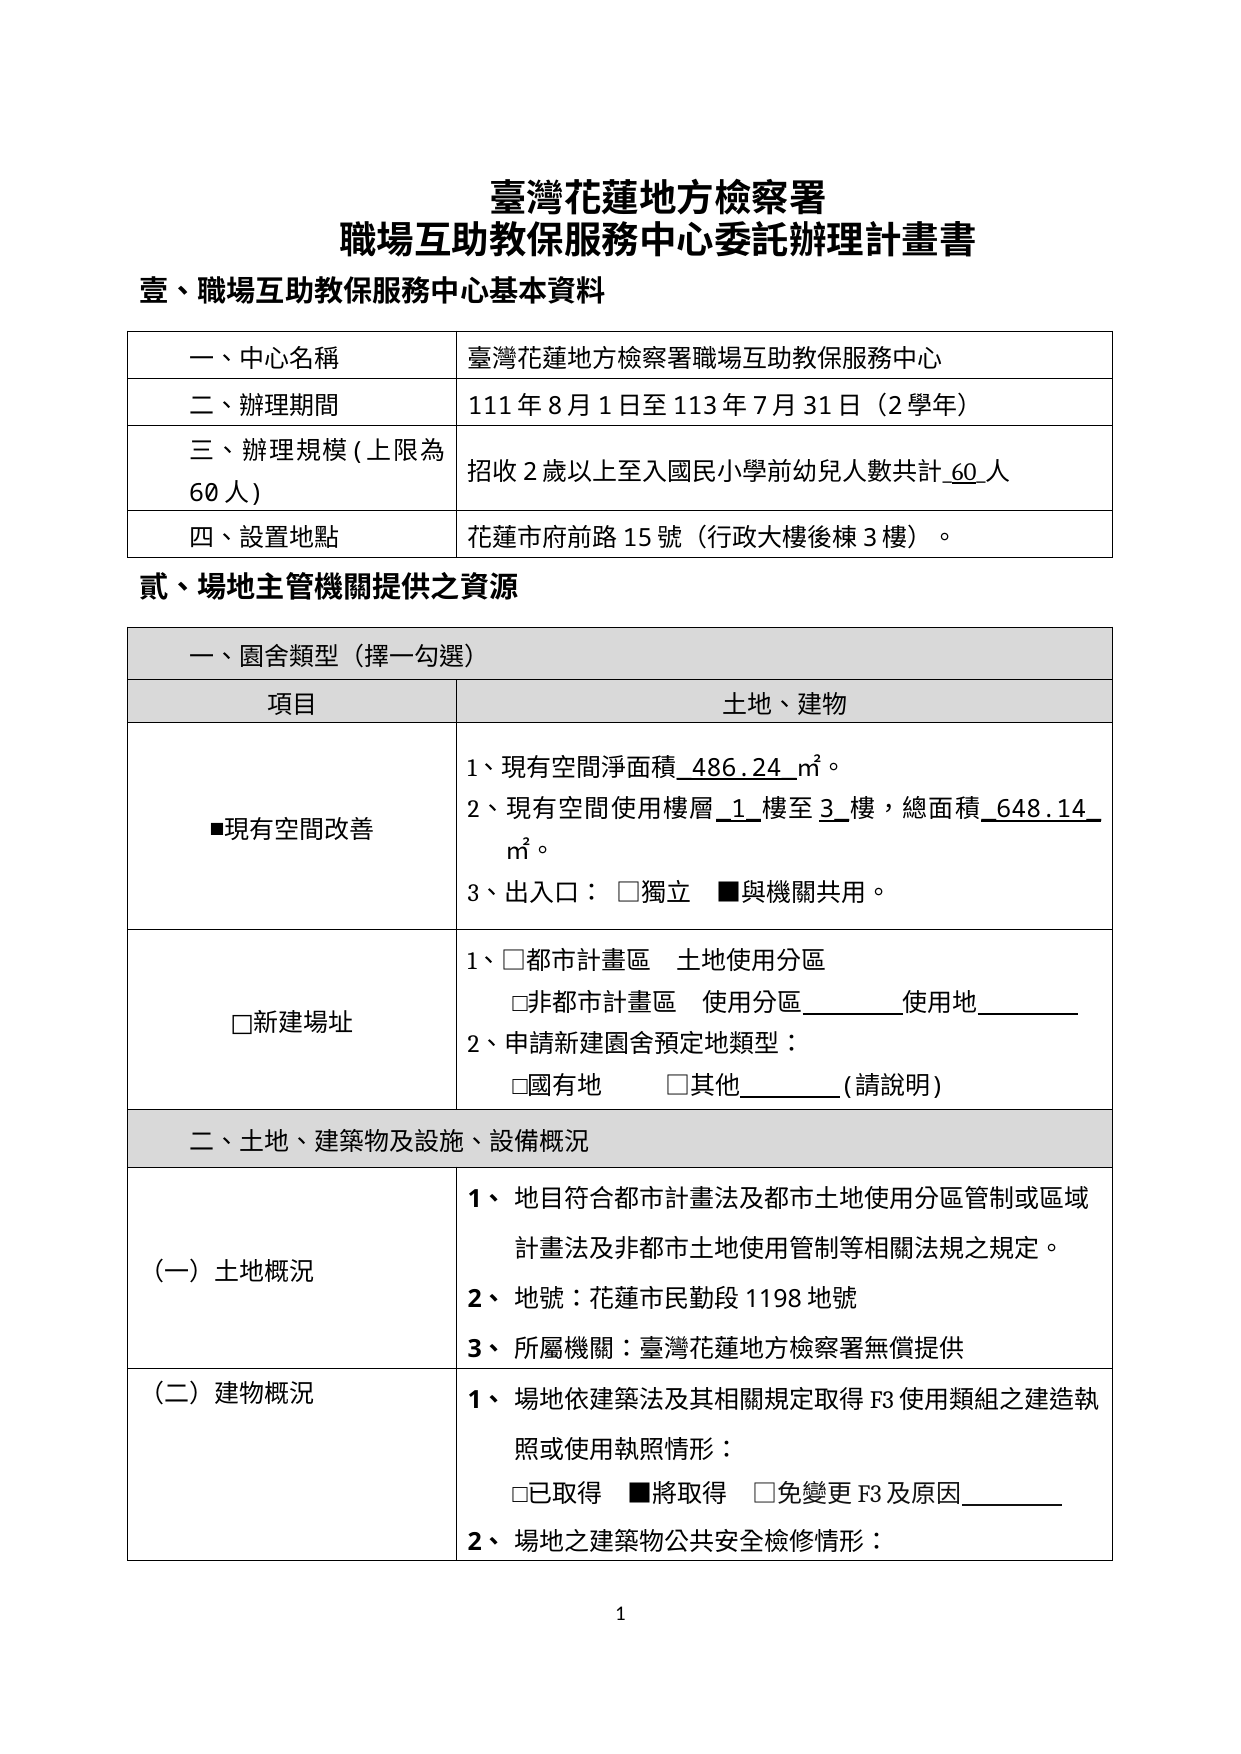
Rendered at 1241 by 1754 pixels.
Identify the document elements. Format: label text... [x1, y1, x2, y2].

table_cell 花蓮市府前路15號（行政大樓後棟3樓）。 [457, 511, 1112, 557]
table_cell 項目 [128, 680, 456, 722]
table_cell 一、園舍類型（擇一勾選） [128, 628, 1112, 679]
table_cell 土地、建物 [457, 680, 1112, 722]
table_cell 臺灣花蓮地方檢察署職場互助教保服務中心 [457, 332, 1112, 378]
table_cell 二、辦理期間 [128, 379, 456, 425]
text 職場互助教保服務中心委託辦理計畫書 [187, 220, 1128, 262]
table_cell 地目符合都市計畫法及都市土地使用分區管制或區域計畫法及非都市土地使用管制等相關法規之規定。 地號：花蓮市民勤段1198地號 所屬機關：臺灣花蓮地方檢察署無償提供 [457, 1168, 1112, 1368]
text 臺灣花蓮地方檢察署 [187, 178, 1128, 220]
table_cell ■現有空間改善 [128, 723, 456, 929]
table_cell 四、設置地點 [128, 511, 456, 557]
table_cell 一、中心名稱 [128, 332, 456, 378]
table_cell □新建場址 [128, 930, 456, 1109]
table_cell 土地概況 [128, 1168, 456, 1368]
table_cell （二）建物概況 [128, 1369, 456, 1560]
table_cell 場地依建築法及其相關規定取得F3使用類組之建造執照或使用執照情形： □已取得 ■將取得 □免變更F3及原因 場地之建築物公共安全檢修情形： [457, 1369, 1112, 1560]
table_cell 三、辦理規模(上限為60人) [128, 426, 456, 509]
table_cell 二、土地、建築物及設施、設備概況 [128, 1110, 1112, 1167]
table_cell 場地主管機關提供之資源 [128, 558, 1112, 627]
table_cell 招收2歲以上至入國民小學前幼兒人數共計_60_人 [457, 426, 1112, 509]
table_header 職場互助教保服務中心基本資料 [128, 262, 1112, 331]
table_cell 111年8月1日至113年7月31日（2學年） [457, 379, 1112, 425]
table_cell 1、現有空間淨面積_486.24_㎡。 2、現有空間使用樓層_1_樓至3_樓，總面積_648.14_㎡。 3、出入口： □獨立 ■與機關共用。 [457, 723, 1112, 929]
table_cell 1、□都市計畫區 土地使用分區 □非都市計畫區 使用分區 使用地 2、申請新建園舍預定地類型： □國有地 □其他 (請說明) [457, 930, 1112, 1109]
